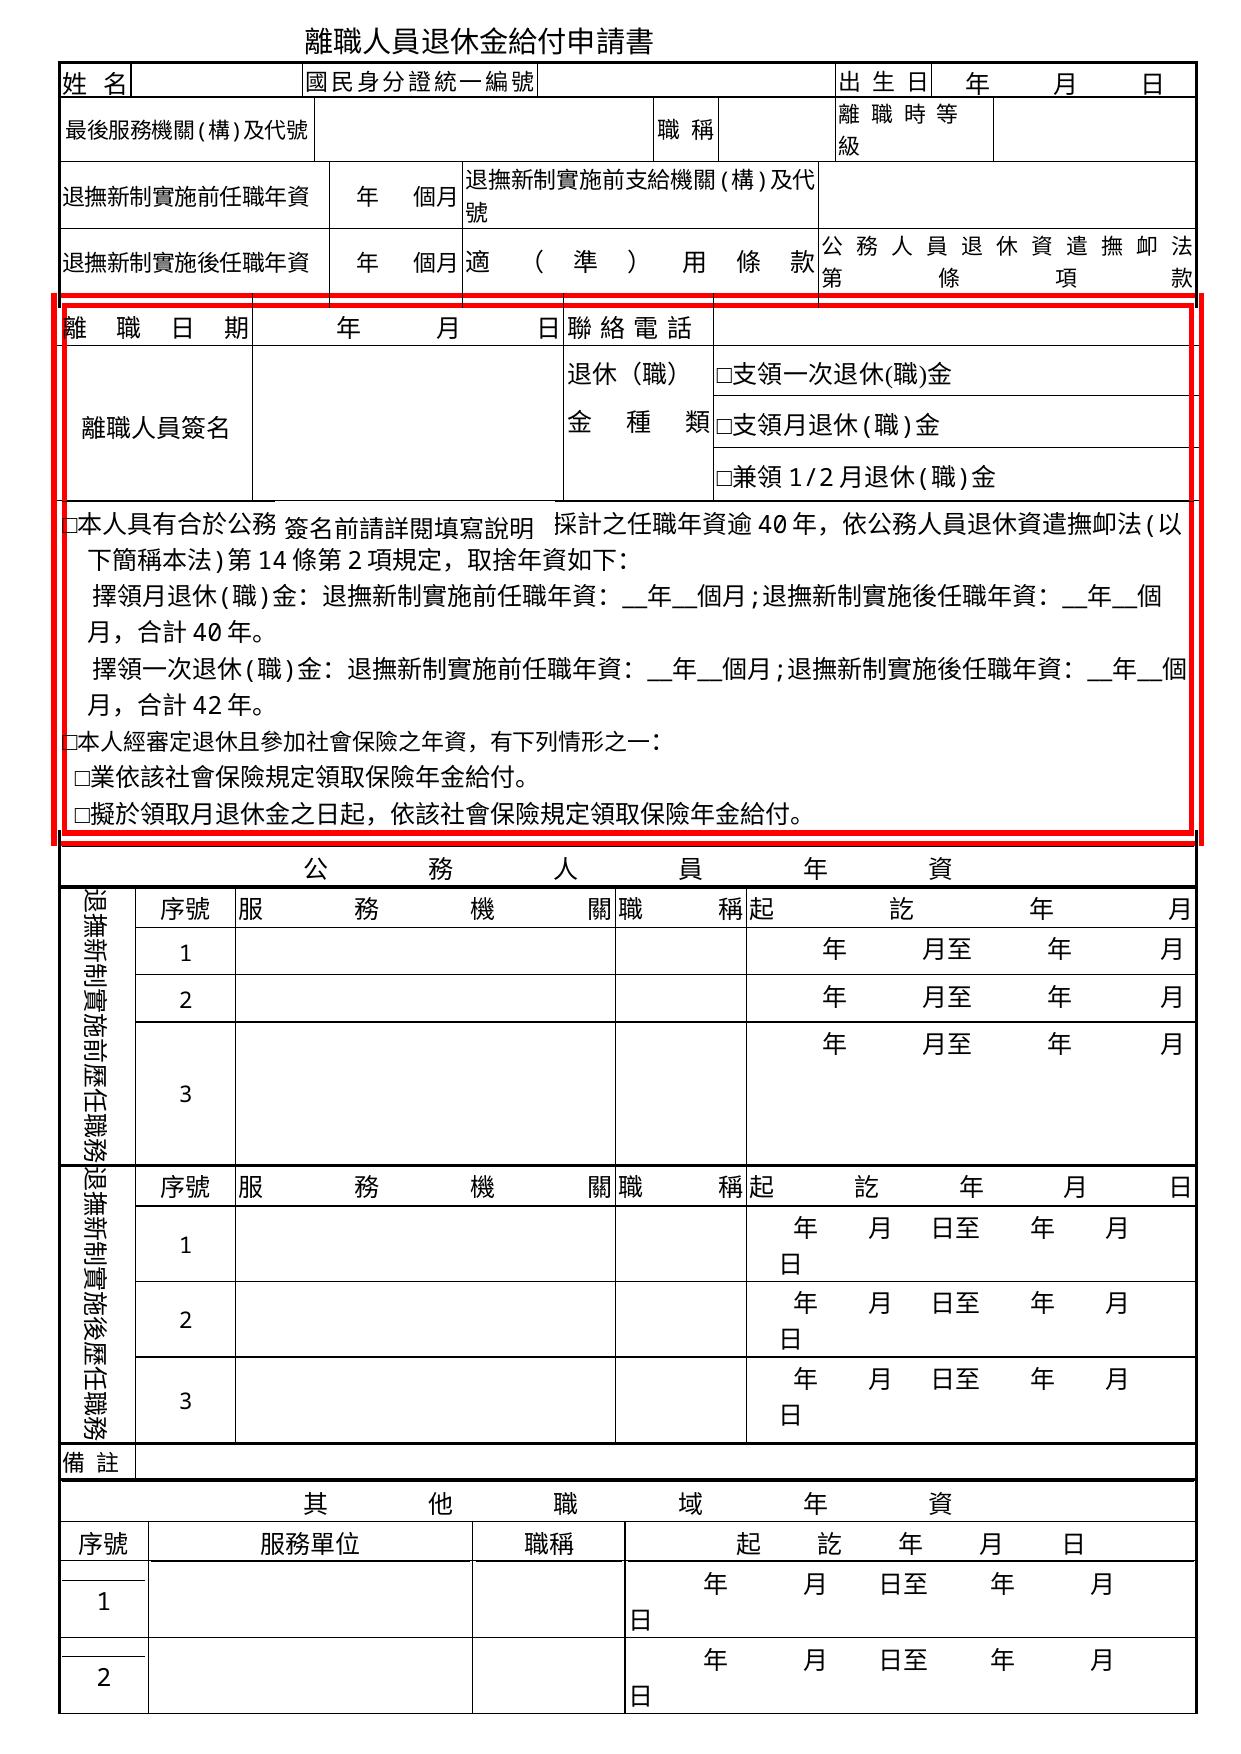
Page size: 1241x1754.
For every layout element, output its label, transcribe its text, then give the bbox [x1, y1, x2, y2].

table_cell [616, 1023, 746, 1163]
table_cell □本人具有合於公務人員退撫新制實施前、後採計之任職年資逾40年，依公務人員退休資遣撫卹法(以下簡稱本法)第14條第2項規定，取捨年資如下： 擇領月退休(職)金：退撫新制實施前任職年資：__年__個月;退撫新制實施後任職年資：__年__個月，合計40年。 擇領一次退休(職)金：退撫新制實施前任職年資：__年__個月;退撫新制實施後任職年資：__年__個月，合計42年。 □本人經審定退休且參加社會保險之年資，有下列情形之一： □業依該社會保險規定領取保險年金給付。 □擬於領取月退休金之日起，依該社會保險規定領取保險年金給付。 [67, 502, 275, 538]
table_cell □本人具有合於公務人員退撫新制實施前、後採計之任職年資逾40年，依公務人員退休資遣撫卹法(以下簡稱本法)第14條第2項規定，取捨年資如下： 擇領月退休(職)金：退撫新制實施前任職年資：__年__個月;退撫新制實施後任職年資：__年__個月，合計40年。 擇領一次退休(職)金：退撫新制實施前任職年資：__年__個月;退撫新制實施後任職年資：__年__個月，合計42年。 □本人經審定退休且參加社會保險之年資，有下列情形之一： □業依該社會保險規定領取保險年金給付。 □擬於領取月退休金之日起，依該社會保險規定領取保險年金給付。 [555, 502, 1189, 538]
table_cell 序號 [136, 1167, 235, 1205]
table_cell 年 月 日至 年 月 日 [747, 1282, 1195, 1356]
table_cell 年 月 日 [463, 298, 563, 303]
table_cell 職稱 [473, 1522, 624, 1560]
table_cell 離 職 時 等 級 [836, 98, 993, 161]
table_header [132, 64, 302, 96]
table_cell 年 月至 年 月 [747, 975, 1195, 1021]
table_cell 退撫新制實施前任職年資 [61, 162, 329, 228]
table_cell 年 個月 [330, 162, 462, 228]
table_cell [315, 98, 653, 161]
table_cell [616, 975, 746, 1021]
table_cell 起訖年月日 [626, 1522, 1195, 1560]
table_cell [236, 975, 615, 1021]
table_cell [616, 1358, 746, 1442]
table_cell 聯絡電話 [564, 308, 713, 344]
table_cell 職 稱 [654, 98, 718, 161]
table_cell [253, 346, 563, 500]
table_cell 其 他 職 域 年 資 [61, 1481, 1195, 1521]
table_cell [149, 1561, 472, 1637]
table_cell 退撫新制實施後任職年資 [61, 229, 329, 293]
table_cell 1 [136, 928, 235, 974]
table_cell 年 月至 年 月 [747, 1023, 1195, 1163]
table_cell 服務單位 [149, 1522, 472, 1560]
table_cell 年 個月 [330, 229, 462, 293]
table_cell 職稱 [616, 889, 746, 927]
table_cell [819, 298, 1197, 344]
table_cell □支領月退休(職)金 [714, 396, 1189, 447]
table_cell [994, 98, 1195, 161]
table_cell [616, 1207, 746, 1281]
table_cell [714, 308, 1189, 344]
table_cell [236, 1023, 615, 1163]
table_cell [236, 1282, 615, 1356]
table_cell □支領一次退休(職)金 [714, 346, 1189, 395]
table_cell 年 月 日 [253, 308, 563, 344]
text 離職人員退休金給付申請書 [187, 19, 1200, 61]
table_cell 3 [136, 1023, 235, 1163]
table_cell 年 月 日 [330, 298, 462, 303]
table_cell 年 月 日至 年 月 日 [626, 1638, 1195, 1713]
table_cell [236, 928, 615, 974]
table_header 年 月 日 [932, 64, 1195, 96]
table_cell □兼領1/2月退休(職)金 [714, 448, 1189, 500]
table_cell 退撫新制實施後歷任職務 [61, 1167, 135, 1442]
table_cell 備 註 [61, 1445, 135, 1478]
table_cell 公 務 人 員 年 資 [61, 846, 1195, 885]
table_cell [275, 501, 555, 547]
table_cell 退撫新制實施前支給機關(構)及代號 [463, 162, 818, 228]
table_cell 離職人員簽名 [67, 346, 252, 500]
table_cell 服務機關 [236, 1167, 615, 1205]
table_cell 1 [61, 1561, 148, 1637]
table_cell 退休（職） 金種類 [564, 346, 713, 500]
table_cell 2 [136, 1282, 235, 1356]
table_cell [136, 1445, 1195, 1478]
table_cell 年 月 日至 年 月 日 [747, 1207, 1195, 1281]
table_cell 退撫新制實施 前歷任職務 [61, 889, 135, 1163]
table_cell □本人具有合於公務人員退撫新制實施前、後採計之任職年資逾40年，依公務人員退休資遣撫卹法(以下簡稱本法)第14條第2項規定，取捨年資如下： 擇領月退休(職)金：退撫新制實施前任職年資：__年__個月;退撫新制實施後任職年資：__年__個月，合計40年。 擇領一次退休(職)金：退撫新制實施前任職年資：__年__個月;退撫新制實施後任職年資：__年__個月，合計42年。 □本人經審定退休且參加社會保險之年資，有下列情形之一： □業依該社會保險規定領取保險年金給付。 □擬於領取月退休金之日起，依該社會保險規定領取保險年金給付。 [67, 539, 1189, 830]
table_cell 適（準）用條款 [463, 229, 818, 293]
table_cell 年 月 日至 年 月 日 [626, 1561, 1195, 1637]
table_cell 起訖年月日 [747, 1167, 1195, 1205]
table_cell 聯絡電話 [564, 298, 713, 303]
table_cell [236, 1358, 615, 1442]
table_cell 離職日期 [61, 298, 252, 303]
table_cell 最後服務機關(構)及代號 [61, 98, 314, 161]
table_cell 2 [136, 975, 235, 1021]
table_cell 序號 [61, 1522, 148, 1560]
table_cell [473, 1561, 624, 1637]
table_cell 3 [136, 1358, 235, 1442]
table_cell 序號 [136, 889, 235, 927]
table_cell 年 月 日至 年 月 日 [747, 1358, 1195, 1442]
table_cell 服務機關 [236, 889, 615, 927]
table_cell [616, 1282, 746, 1356]
table_cell 職稱 [616, 1167, 746, 1205]
table_cell [719, 98, 835, 161]
table_cell 離職日期 [67, 308, 252, 344]
table_cell 起訖年月 [747, 889, 1195, 927]
table_header [538, 64, 835, 96]
table_cell 年 月 日 [253, 298, 329, 303]
table_header 國民身分證統一編號 [303, 64, 537, 96]
table_cell [473, 1638, 624, 1713]
table_cell [61, 830, 1195, 841]
table_cell [236, 1207, 615, 1281]
table_cell [616, 928, 746, 974]
table_cell 年 月至 年 月 [747, 928, 1195, 974]
table_cell 公務人員退休資遣撫卹法 第 條 項 款 [819, 229, 1195, 293]
table_header 姓名 [61, 64, 130, 96]
table_cell 2 [61, 1638, 148, 1713]
table_header 出生日期 [836, 64, 931, 96]
table_cell [149, 1638, 472, 1713]
table_cell [714, 298, 818, 303]
table_cell 1 [136, 1207, 235, 1281]
table_cell [819, 162, 1195, 228]
